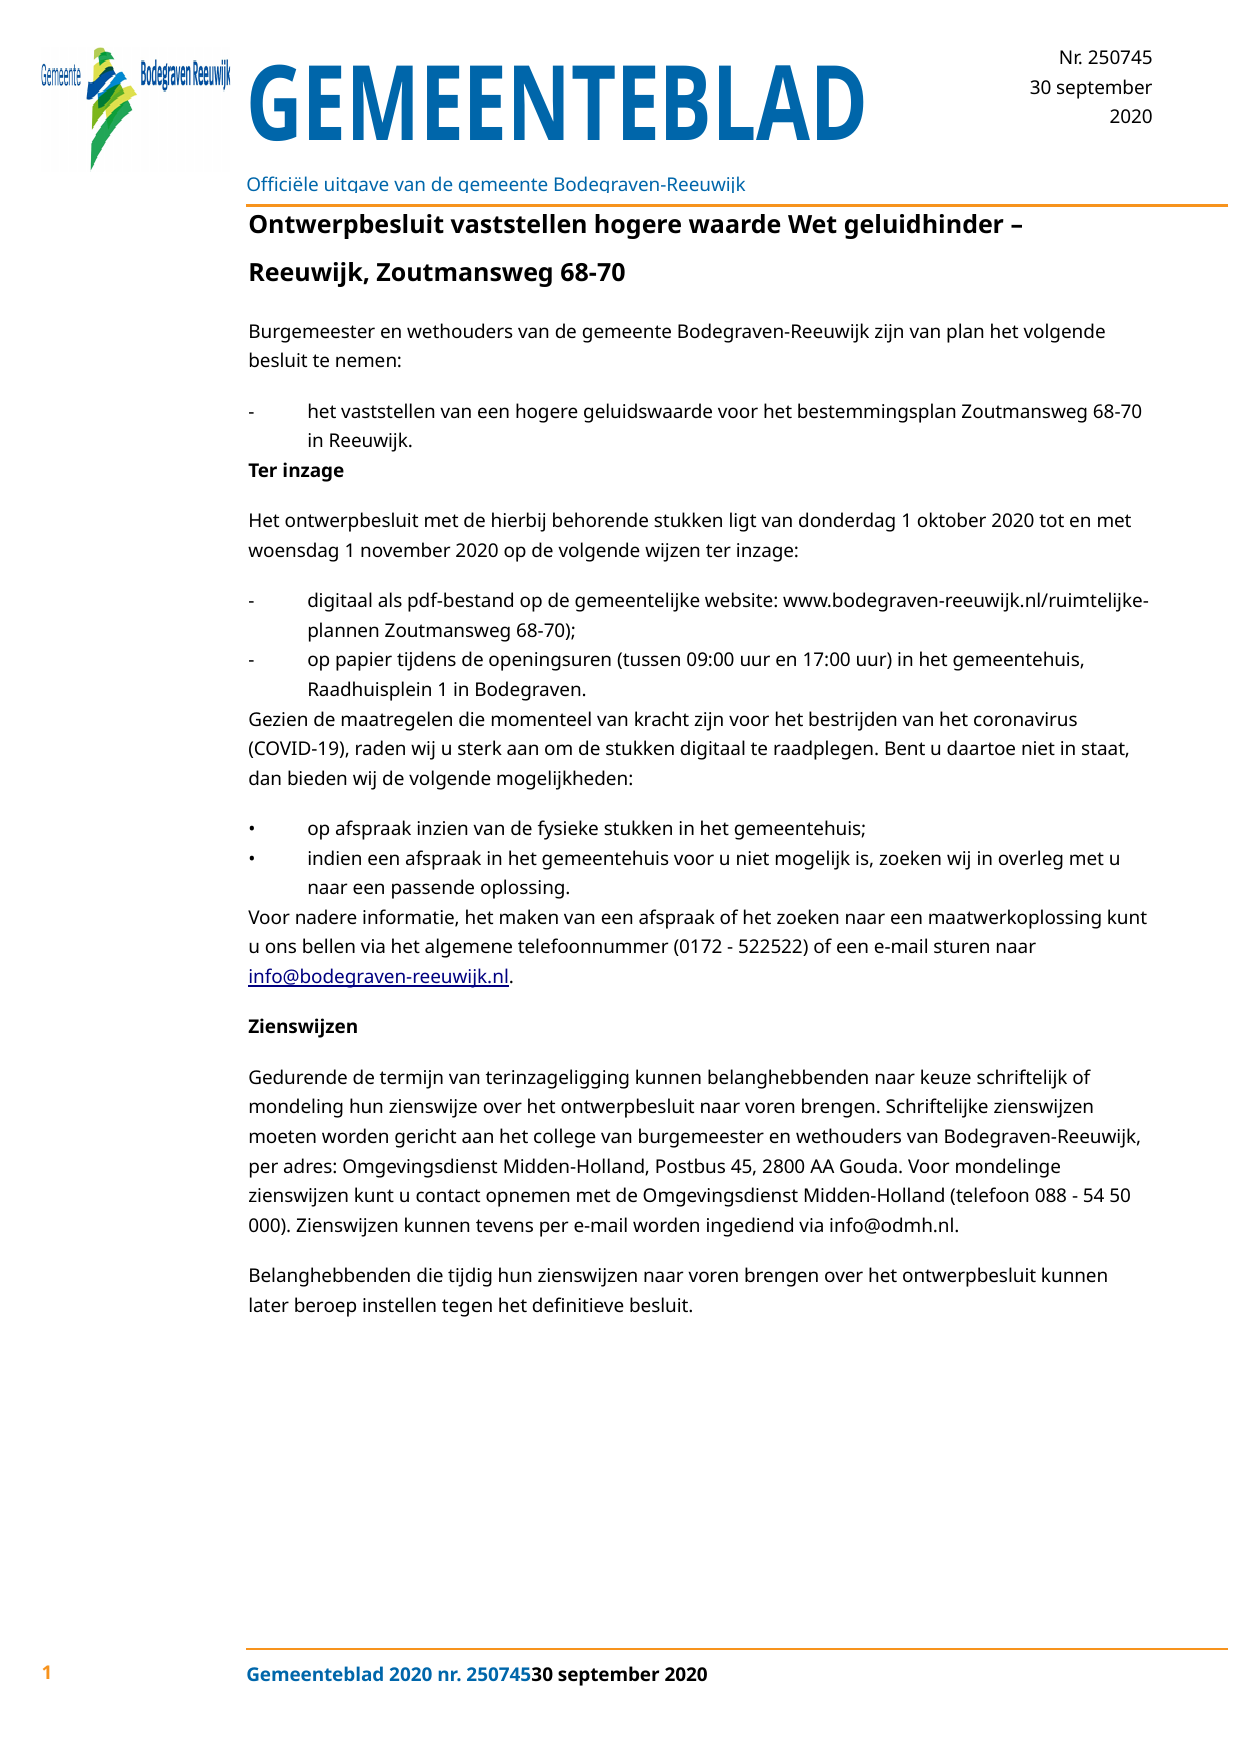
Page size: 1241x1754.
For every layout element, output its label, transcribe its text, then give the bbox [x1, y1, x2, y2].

text Belanghebbenden die tijdig hun zienswijzen naar voren brengen over het ontwerpbesluit kunnen later beroep instellen tegen het definitieve besluit. [248, 1262, 1152, 1318]
text Gezien de maatregelen die momenteel van kracht zijn voor het bestrijden van het coronavirus (COVID-19), raden wij u sterk aan om de stukken digitaal te raadplegen. Bent u daartoe niet in staat, dan bieden wij de volgende mogelijkheden: [248, 706, 1152, 791]
picture [41, 47, 231, 172]
list digitaal als pdf-bestand op de gemeentelijke website: www.bodegraven-reeuwijk.nl/ruimtelijke-plannen Zoutmansweg 68-70); [248, 587, 1152, 643]
text Ter inzage [248, 457, 1152, 483]
text Ontwerpbesluit vaststellen hogere waarde Wet geluidhinder – Reeuwijk, Zoutmansweg 68-70 [248, 207, 1152, 288]
text Burgemeester en wethouders van de gemeente Bodegraven-Reeuwijk zijn van plan het volgende besluit te nemen: [248, 318, 1152, 373]
text Zienswijzen [248, 1014, 1152, 1039]
text Gedurende de termijn van terinzageligging kunnen belanghebbenden naar keuze schriftelijk of mondeling hun zienswijze over het ontwerpbesluit naar voren brengen. Schriftelijke zienswijzen moeten worden gericht aan het college van burgemeester en wethouders van Bodegraven-Reeuwijk, per adres: Omgevingsdienst Midden-Holland, Postbus 45, 2800 AA Gouda. Voor mondelinge zienswijzen kunt u contact opnemen met de Omgevingsdienst Midden-Holland (telefoon 088 - 54 50 000). Zienswijzen kunnen tevens per e-mail worden ingediend via info@odmh.nl. [248, 1064, 1152, 1238]
list indien een afspraak in het gemeentehuis voor u niet mogelijk is, zoeken wij in overleg met u naar een passende oplossing. [248, 845, 1152, 900]
list op afspraak inzien van de fysieke stukken in het gemeentehuis; [248, 815, 1152, 841]
list het vaststellen van een hogere geluidswaarde voor het bestemmingsplan Zoutmansweg 68-70 in Reeuwijk. [248, 398, 1152, 453]
list op papier tijdens de openingsuren (tussen 09:00 uur en 17:00 uur) in het gemeentehuis, Raadhuisplein 1 in Bodegraven. [248, 647, 1152, 702]
text Het ontwerpbesluit met de hierbij behorende stukken ligt van donderdag 1 oktober 2020 tot en met woensdag 1 november 2020 op de volgende wijzen ter inzage: [248, 507, 1152, 563]
text Voor nadere informatie, het maken van een afspraak of het zoeken naar een maatwerkoplossing kunt u ons bellen via het algemene telefoonnummer (0172 - 522522) of een e-mail sturen naar info@bodegraven-reeuwijk.nl. [248, 904, 1152, 989]
